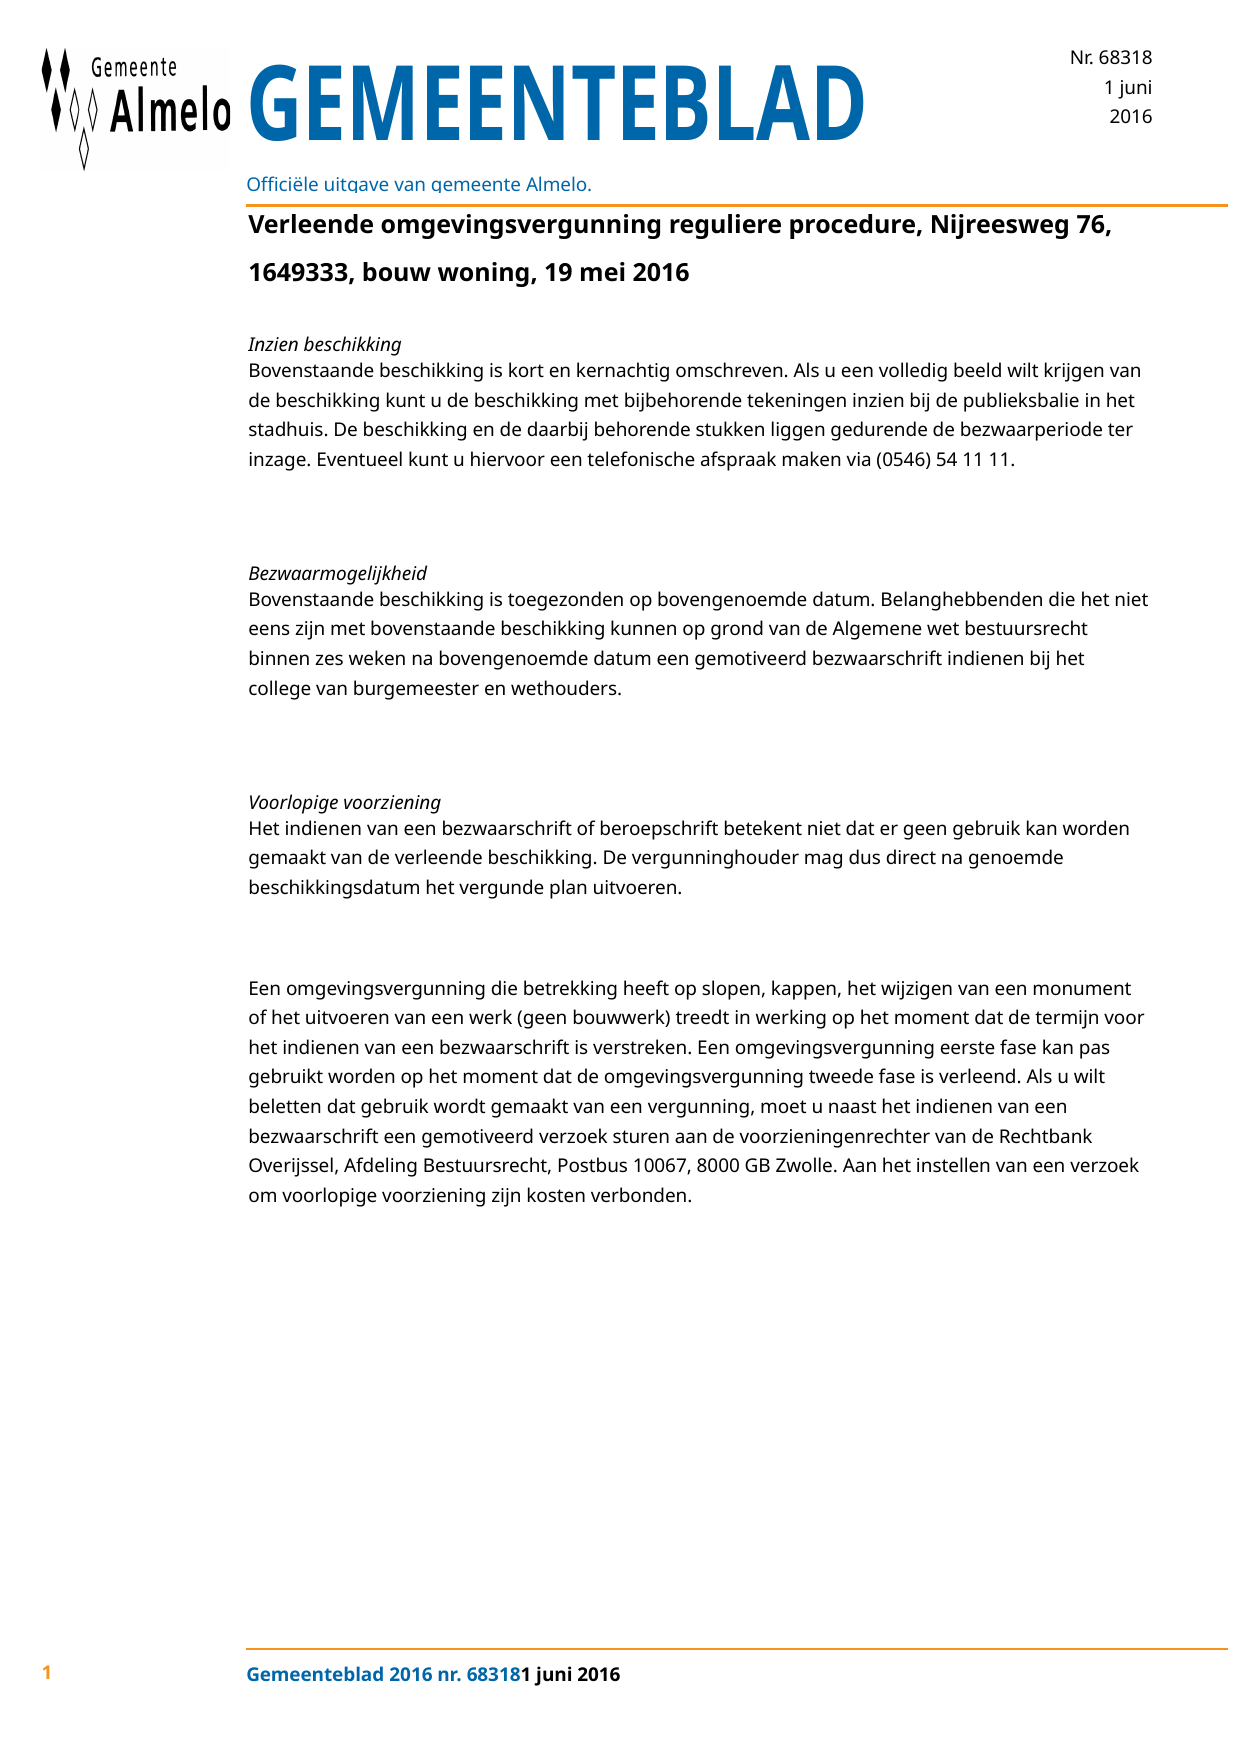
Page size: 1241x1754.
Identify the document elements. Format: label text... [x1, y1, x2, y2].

text Een omgevingsvergunning die betrekking heeft op slopen, kappen, het wijzigen van een monument of het uitvoeren van een werk (geen bouwwerk) treedt in werking op het moment dat de termijn voor het indienen van een bezwaarschrift is verstreken. Een omgevingsvergunning eerste fase kan pas gebruikt worden op het moment dat de omgevingsvergunning tweede fase is verleend. Als u wilt beletten dat gebruik wordt gemaakt van een vergunning, moet u naast het indienen van een bezwaarschrift een gemotiveerd verzoek sturen aan de voorzieningenrechter van de Rechtbank Overijssel, Afdeling Bestuursrecht, Postbus 10067, 8000 GB Zwolle. Aan het instellen van een verzoek om voorlopige voorziening zijn kosten verbonden. [248, 975, 1152, 1208]
text Het indienen van een bezwaarschrift of beroepschrift betekent niet dat er geen gebruik kan worden gemaakt van de verleende beschikking. De vergunninghouder mag dus direct na genoemde beschikkingsdatum het vergunde plan uitvoeren. [248, 815, 1152, 900]
text Bezwaarmogelijkheid [248, 560, 1152, 586]
text Bovenstaande beschikking is toegezonden op bovengenoemde datum. Belanghebbenden die het niet eens zijn met bovenstaande beschikking kunnen op grond van de Algemene wet bestuursrecht binnen zes weken na bovengenoemde datum een gemotiveerd bezwaarschrift indienen bij het college van burgemeester en wethouders. [248, 586, 1152, 701]
text Bovenstaande beschikking is kort en kernachtig omschreven. Als u een volledig beeld wilt krijgen van de beschikking kunt u de beschikking met bijbehorende tekeningen inzien bij de publieksbalie in het stadhuis. De beschikking en de daarbij behorende stukken liggen gedurende de bezwaarperiode ter inzage. Eventueel kunt u hiervoor een telefonische afspraak maken via (0546) 54 11 11. [248, 357, 1152, 472]
picture [41, 47, 231, 172]
text Verleende omgevingsvergunning reguliere procedure, Nijreesweg 76, 1649333, bouw woning, 19 mei 2016 [248, 207, 1152, 288]
text Inzien beschikking [248, 331, 1152, 357]
text Voorlopige voorziening [248, 789, 1152, 815]
